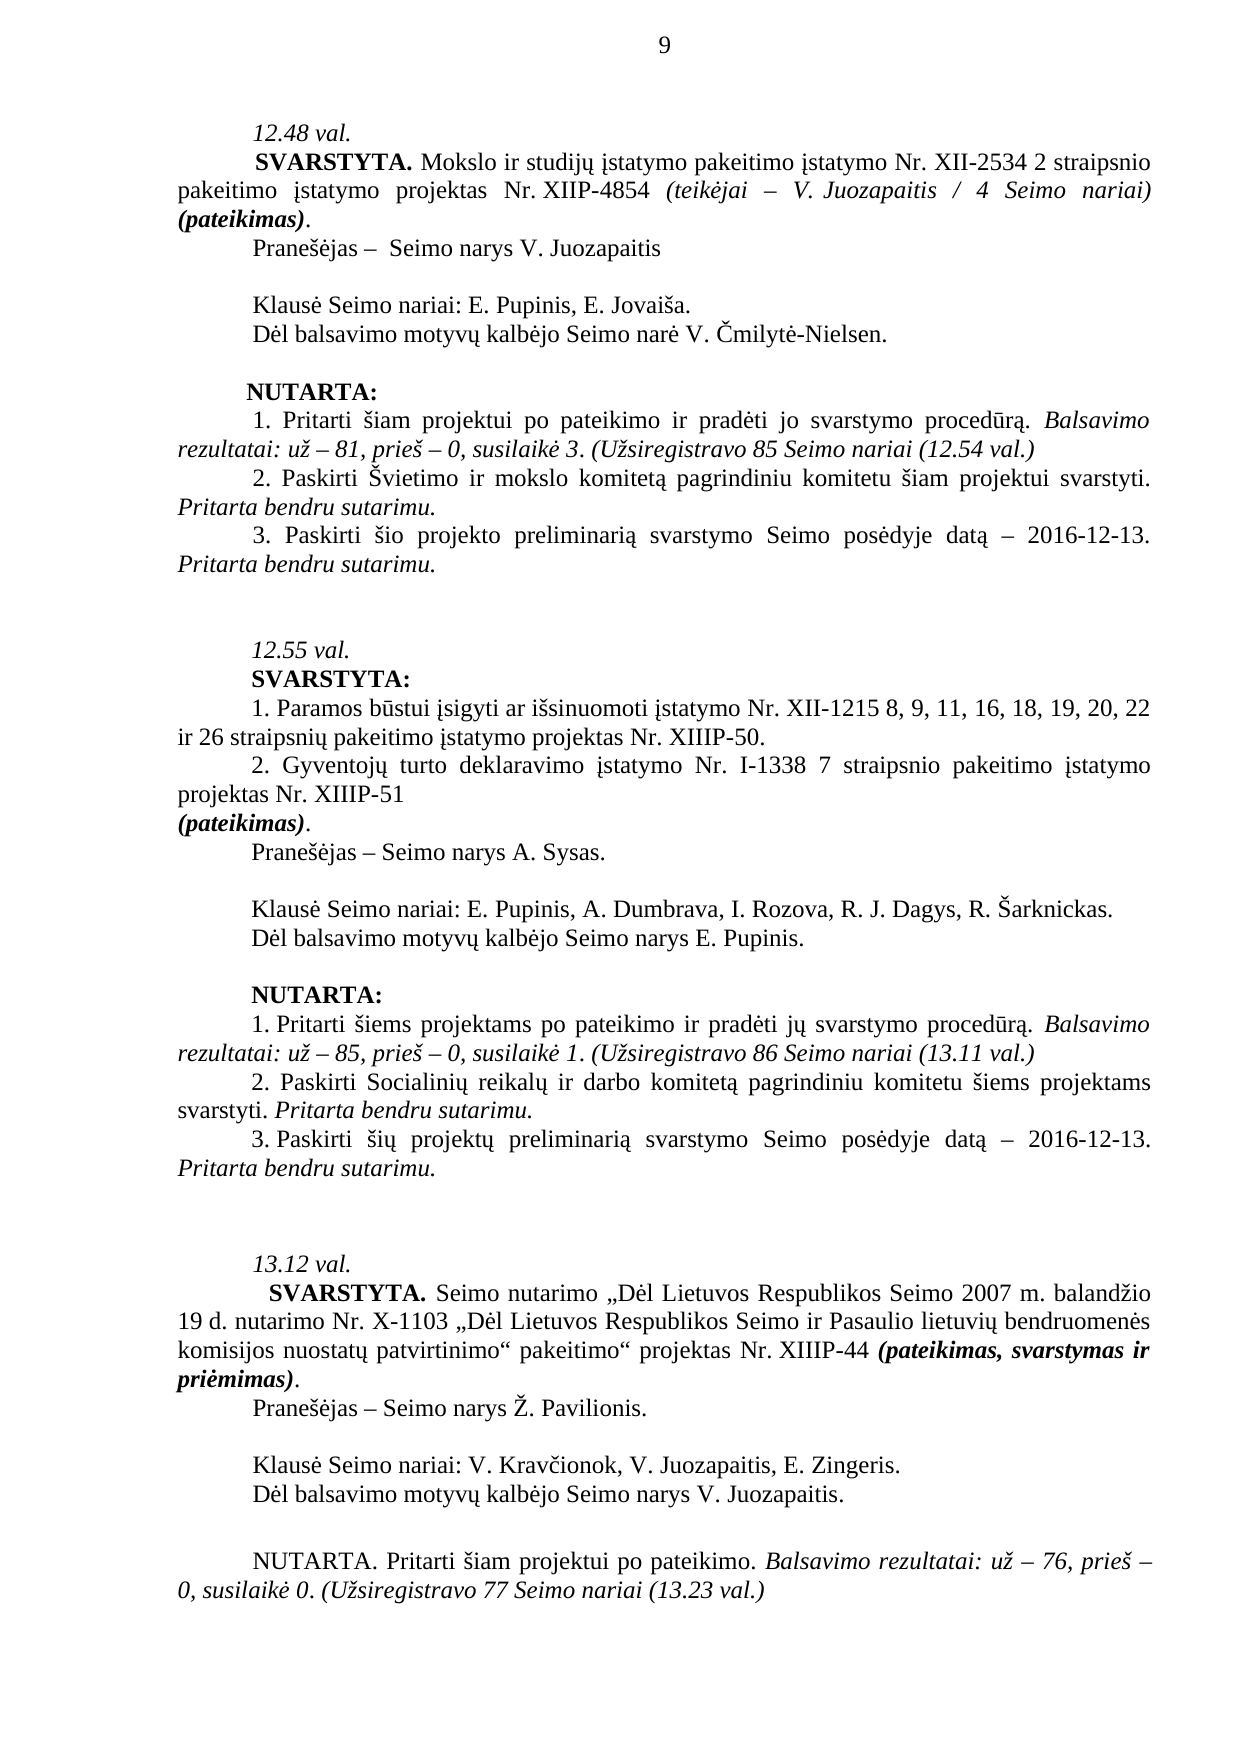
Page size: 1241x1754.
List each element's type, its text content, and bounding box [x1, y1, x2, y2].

text Dėl balsavimo motyvų kalbėjo Seimo narys V. Juozapaitis. [177, 1479, 1152, 1508]
text SVARSTYTA: [177, 664, 1152, 693]
text 12.48 val. [177, 118, 1152, 147]
text 2. Paskirti Socialinių reikalų ir darbo komitetą pagrindiniu komitetu šiems projektams svarstyti. Pritarta bendru sutarimu. [177, 1067, 1152, 1124]
text Klausė Seimo nariai: V. Kravčionok, V. Juozapaitis, E. Zingeris. [177, 1450, 1152, 1479]
text Pranešėjas – Seimo narys Ž. Pavilionis. [177, 1393, 1152, 1421]
text NUTARTA. Pritarti šiam projektui po pateikimo. Balsavimo rezultatai: už – 76, prieš – 0, susilaikė 0. (Užsiregistravo 77 Seimo nariai (13.23 val.) [177, 1546, 1152, 1603]
text Dėl balsavimo motyvų kalbėjo Seimo narė V. Čmilytė-Nielsen. [177, 319, 1152, 348]
text Dėl balsavimo motyvų kalbėjo Seimo narys E. Pupinis. [177, 923, 1152, 952]
text NUTARTA: [177, 981, 1152, 1009]
text Klausė Seimo nariai: E. Pupinis, E. Jovaiša. [177, 291, 1152, 319]
text 2. Gyventojų turto deklaravimo įstatymo Nr. I-1338 7 straipsnio pakeitimo įstatymo projektas Nr. XIIIP-51 [177, 751, 1152, 808]
text SVARSTYTA. Mokslo ir studijų įstatymo pakeitimo įstatymo Nr. XII-2534 2 straipsnio pakeitimo įstatymo projektas Nr. XIIP-4854 (teikėjai – V. Juozapaitis / 4 Seimo nariai) (pateikimas). [177, 147, 1152, 233]
text 1. Pritarti šiam projektui po pateikimo ir pradėti jo svarstymo procedūrą. Balsavimo rezultatai: už – 81, prieš – 0, susilaikė 3. (Užsiregistravo 85 Seimo nariai (12.54 val.) [177, 406, 1152, 463]
text NUTARTA: [177, 377, 1152, 406]
text Klausė Seimo nariai: E. Pupinis, A. Dumbrava, I. Rozova, R. J. Dagys, R. Šarknickas. [177, 894, 1152, 923]
text 3. Paskirti šio projekto preliminarią svarstymo Seimo posėdyje datą – 2016-12-13. Pritarta bendru sutarimu. [177, 521, 1152, 578]
text 1. Pritarti šiems projektams po pateikimo ir pradėti jų svarstymo procedūrą. Balsavimo rezultatai: už – 85, prieš – 0, susilaikė 1. (Užsiregistravo 86 Seimo nariai (13.11 val.) [177, 1009, 1152, 1067]
text SVARSTYTA. Seimo nutarimo „Dėl Lietuvos Respublikos Seimo 2007 m. balandžio 19 d. nutarimo Nr. X-1103 „Dėl Lietuvos Respublikos Seimo ir Pasaulio lietuvių bendruomenės komisijos nuostatų patvirtinimo“ pakeitimo“ projektas Nr. XIIIP-44 (pateikimas, svarstymas ir priėmimas). [177, 1278, 1152, 1393]
text 2. Paskirti Švietimo ir mokslo komitetą pagrindiniu komitetu šiam projektui svarstyti. Pritarta bendru sutarimu. [177, 463, 1152, 521]
text 3. Paskirti šių projektų preliminarią svarstymo Seimo posėdyje datą – 2016-12-13. Pritarta bendru sutarimu. [177, 1124, 1152, 1182]
text 13.12 val. [177, 1249, 1152, 1278]
text (pateikimas). [177, 808, 1152, 837]
text Pranešėjas – Seimo narys A. Sysas. [177, 837, 1152, 866]
text Pranešėjas – Seimo narys V. Juozapaitis [177, 233, 1152, 262]
text 1. Paramos būstui įsigyti ar išsinuomoti įstatymo Nr. XII-1215 8, 9, 11, 16, 18, 19, 20, 22 ir 26 straipsnių pakeitimo įstatymo projektas Nr. XIIIP-50. [177, 693, 1152, 751]
text 12.55 val. [177, 636, 1152, 664]
